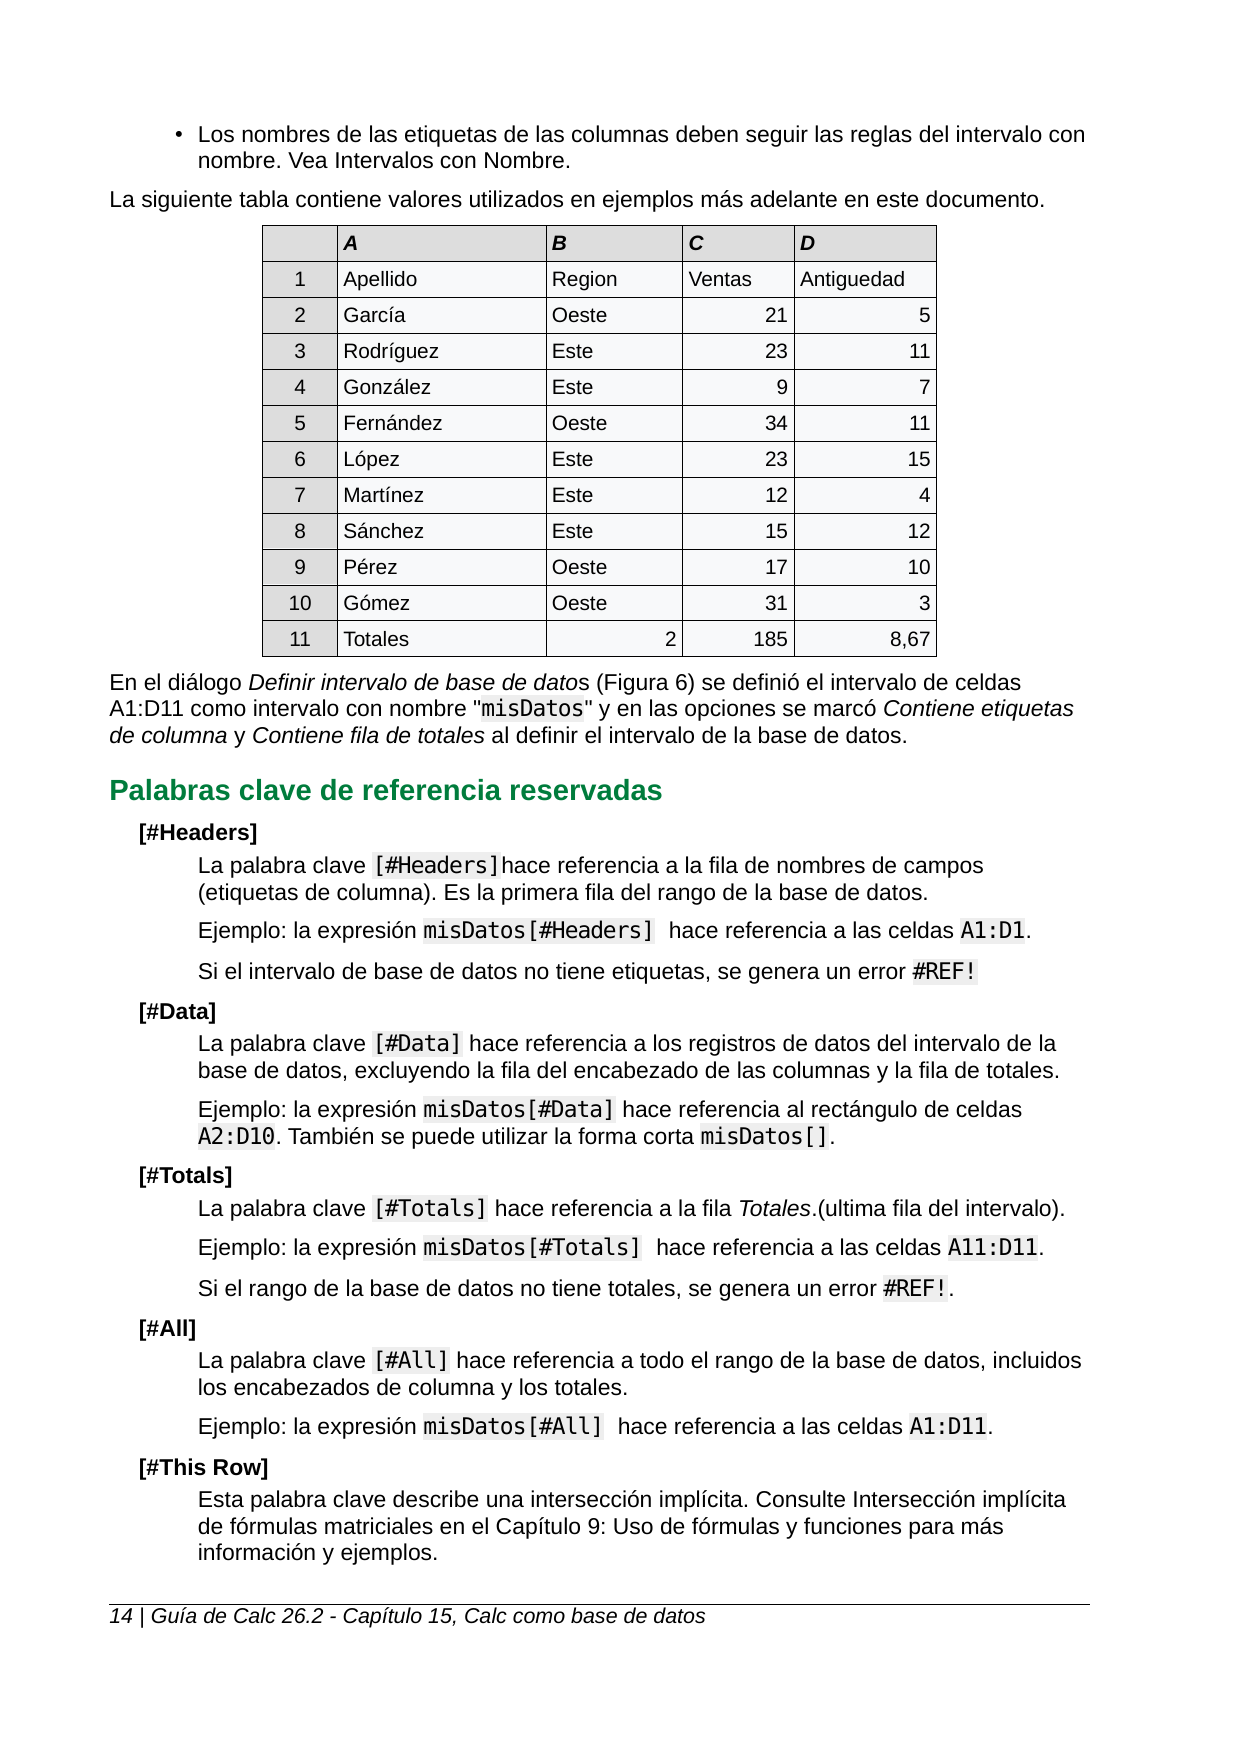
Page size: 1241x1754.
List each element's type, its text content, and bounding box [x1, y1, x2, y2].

text [#This Row] [139, 1454, 1090, 1480]
table_cell 23 [683, 334, 794, 369]
table_cell Gómez [338, 586, 546, 620]
text Si el intervalo de base de datos no tiene etiquetas, se genera un error #REF! [198, 958, 1090, 985]
table_cell 10 [795, 550, 936, 584]
table_cell 6 [263, 442, 337, 477]
table_cell Oeste [547, 550, 682, 584]
table_cell Este [547, 478, 682, 513]
table_cell Fernández [338, 406, 546, 441]
table_cell 4 [263, 370, 337, 405]
text Esta palabra clave describe una intersección implícita. Consulte Intersección implícita de fórmulas matriciales en el Capítulo 9: Uso de fórmulas y funciones para más información y ejemplos. [198, 1486, 1090, 1565]
table_cell Oeste [547, 586, 682, 620]
table_header C [683, 226, 794, 261]
table_cell 10 [263, 586, 337, 620]
text Ejemplo: la expresión misDatos[#Data] hace referencia al rectángulo de celdas A2:D10. También se puede utilizar la forma corta misDatos[]. [198, 1096, 1090, 1150]
table_cell 9 [683, 370, 794, 405]
table_cell Sánchez [338, 514, 546, 548]
text La palabra clave [#Totals] hace referencia a la fila Totales.(ultima fila del intervalo). [488, 1195, 1090, 1222]
table_cell Este [547, 370, 682, 405]
table_cell García [338, 298, 546, 333]
text Si el rango de la base de datos no tiene totales, se genera un error #REF!. [198, 1275, 883, 1302]
table_cell 15 [683, 514, 794, 548]
table_cell Region [547, 262, 682, 297]
table_cell 17 [683, 550, 794, 584]
subtitle Palabras clave de referencia reservadas [109, 773, 1090, 807]
table_cell 31 [683, 586, 794, 620]
table_cell 12 [795, 514, 936, 548]
text La palabra clave [#Headers]hace referencia a la fila de nombres de campos (etiquetas de columna). Es la primera fila del rango de la base de datos. [198, 852, 1090, 905]
text [#Headers] [139, 819, 1090, 846]
table_cell 8,67 [795, 621, 936, 656]
table_cell Martínez [338, 478, 546, 513]
table_cell Apellido [338, 262, 546, 297]
table_cell Ventas [683, 262, 794, 297]
text [#All] [139, 1314, 1090, 1341]
table_cell Oeste [547, 406, 682, 441]
table_header [263, 226, 337, 261]
table_cell González [338, 370, 546, 405]
table_cell 2 [547, 621, 682, 656]
table_cell 9 [263, 550, 337, 584]
table_cell 7 [795, 370, 936, 405]
text La palabra clave [#Data] hace referencia a los registros de datos del intervalo de la base de datos, excluyendo la fila del encabezado de las columnas y la fila de totales. [198, 1030, 1090, 1083]
table_cell 11 [795, 334, 936, 369]
text Si el rango de la base de datos no tiene totales, se genera un error #REF!. [948, 1275, 1090, 1302]
table_cell 7 [263, 478, 337, 513]
table_cell Este [547, 514, 682, 548]
table_cell 5 [795, 298, 936, 333]
table_cell 15 [795, 442, 936, 477]
table_cell 8 [263, 514, 337, 548]
table_cell 185 [683, 621, 794, 656]
table_cell 4 [795, 478, 936, 513]
text [#Data] [139, 998, 1090, 1024]
table_cell 2 [263, 298, 337, 333]
table_cell 3 [795, 586, 936, 620]
text Ejemplo: la expresión misDatos[#Headers] hace referencia a las celdas A1:D1. [198, 917, 1090, 946]
table_header A [338, 226, 546, 261]
table_cell 11 [263, 621, 337, 656]
list Los nombres de las etiquetas de las columnas deben seguir las reglas del intervalo con nombre. Vea Intervalos con Nombre. [183, 121, 1090, 174]
text En el diálogo Definir intervalo de base de datos (Figura 6) se definió el intervalo de celdas A1:D11 como intervalo con nombre "misDatos" y en las opciones se marcó Contiene etiquetas de columna y Contiene fila de totales al definir el intervalo de la base de datos. [109, 669, 1090, 748]
table_cell Este [547, 334, 682, 369]
table_header D [795, 226, 936, 261]
table_cell 23 [683, 442, 794, 477]
text La siguiente tabla contiene valores utilizados en ejemplos más adelante en este documento. [109, 186, 1090, 213]
table_header B [547, 226, 682, 261]
text La palabra clave [#All] hace referencia a todo el rango de la base de datos, incluidos los encabezados de columna y los totales. [198, 1347, 1090, 1400]
text [#Totals] [139, 1162, 1090, 1189]
table_cell Rodríguez [338, 334, 546, 369]
table_cell Este [547, 442, 682, 477]
table_cell 1 [263, 262, 337, 297]
table_cell 21 [683, 298, 794, 333]
table_cell Totales [338, 621, 546, 656]
table_cell 5 [263, 406, 337, 441]
table_cell Antiguedad [795, 262, 936, 297]
table_cell 12 [683, 478, 794, 513]
table_cell 34 [683, 406, 794, 441]
table_cell López [338, 442, 546, 477]
text La palabra clave [#Totals] hace referencia a la fila Totales.(ultima fila del intervalo). [198, 1195, 372, 1222]
table_cell Pérez [338, 550, 546, 584]
table_cell 3 [263, 334, 337, 369]
table_cell 11 [795, 406, 936, 441]
text Ejemplo: la expresión misDatos[#Totals] hace referencia a las celdas A11:D11. [198, 1234, 1090, 1263]
table_cell Oeste [547, 298, 682, 333]
text Ejemplo: la expresión misDatos[#All] hace referencia a las celdas A1:D11. [198, 1413, 1090, 1441]
